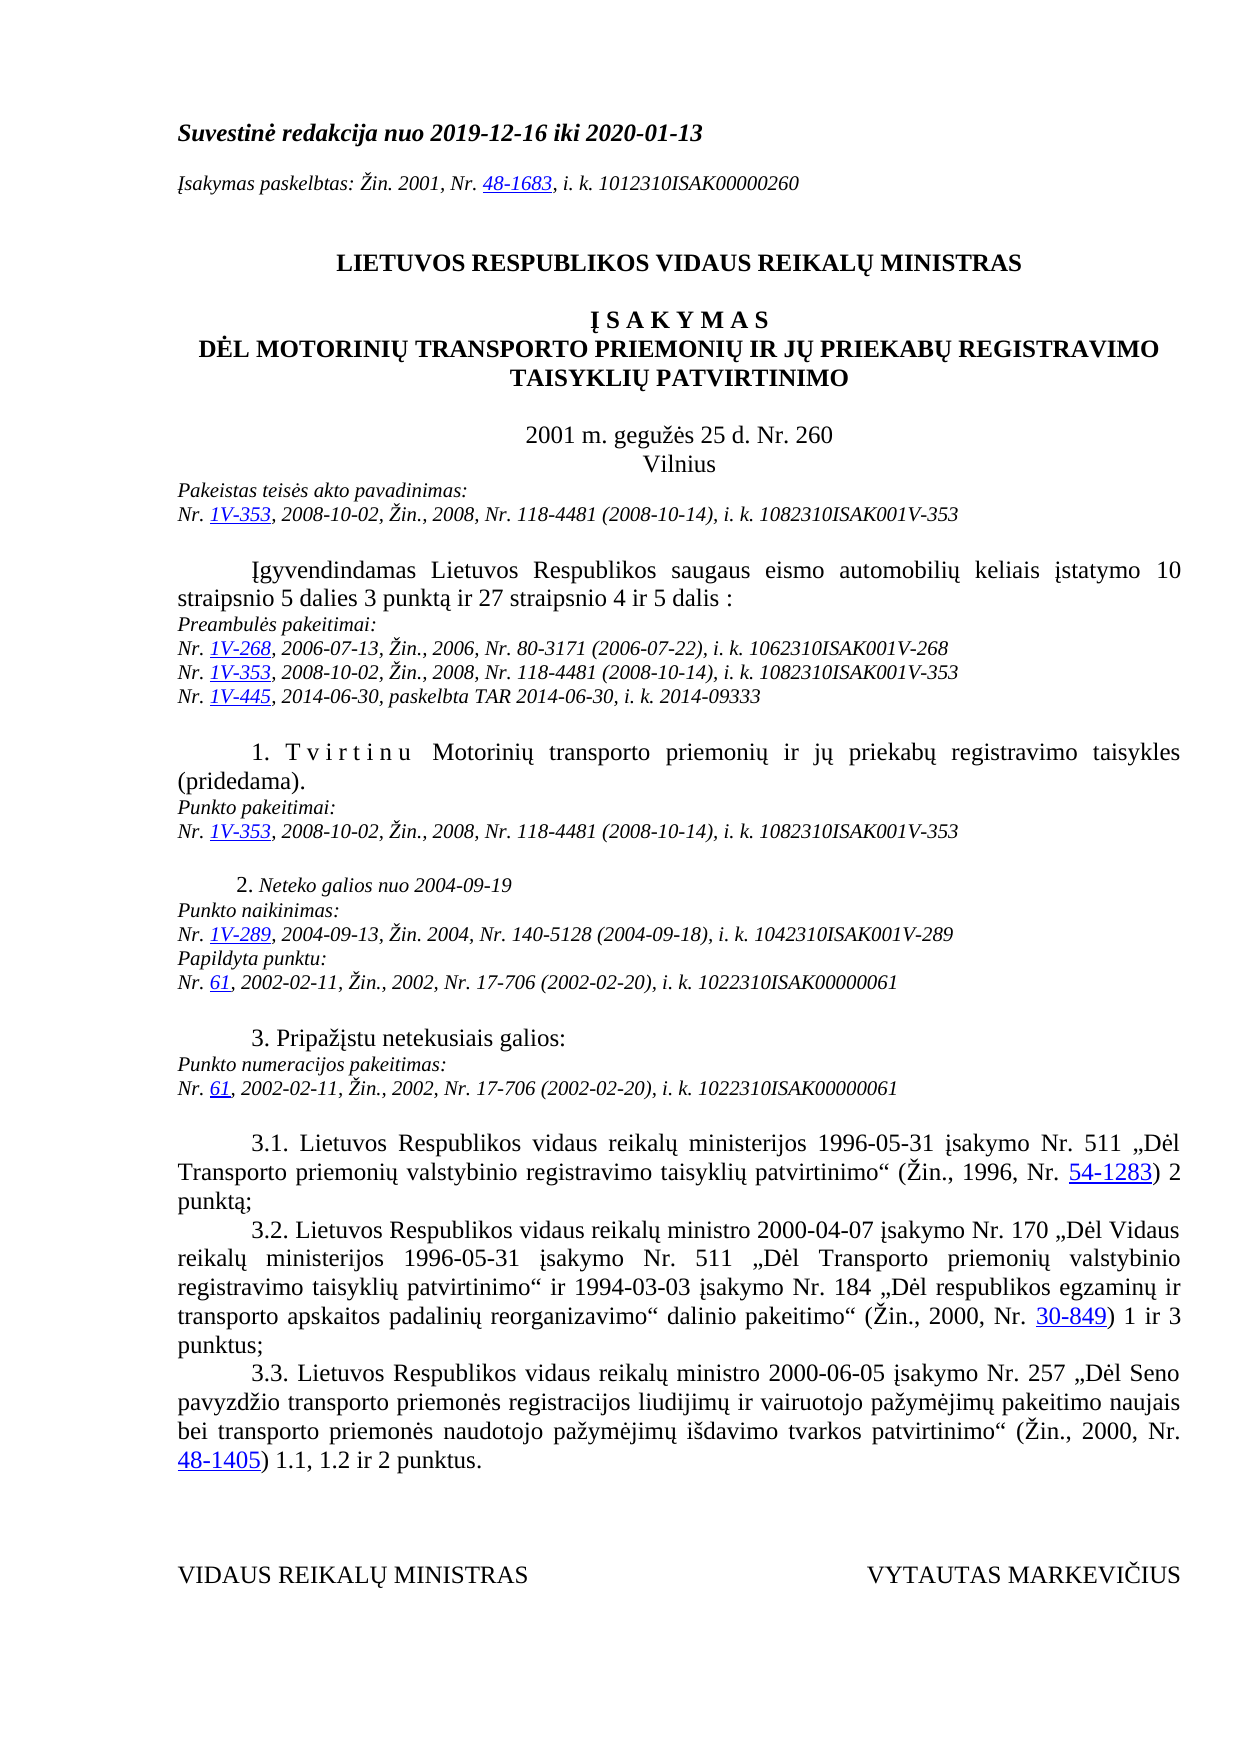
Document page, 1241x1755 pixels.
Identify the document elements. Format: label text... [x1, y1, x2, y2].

text 3.3. Lietuvos Respublikos vidaus reikalų ministro 2000-06-05 įsakymo Nr. 257 „Dėl Seno pavyzdžio transporto priemonės registracijos liudijimų ir vairuotojo pažymėjimų pakeitimo naujais bei transporto priemonės naudotojo pažymėjimų išdavimo tvarkos patvirtinimo“ (Žin., 2000, Nr. 48-1405) 1.1, 1.2 ir 2 punktus. [177, 1358, 1181, 1473]
text Įgyvendindamas Lietuvos Respublikos saugaus eismo automobilių keliais įstatymo 10 straipsnio 5 dalies 3 punktą ir 27 straipsnio 4 ir 5 dalis : [177, 555, 1181, 612]
text Vilnius [177, 449, 1181, 478]
text 2001 m. gegužės 25 d. Nr. 260 [177, 420, 1181, 449]
text Preambulės pakeitimai: [177, 612, 1181, 636]
text DĖL MOTORINIŲ TRANSPORTO PRIEMONIŲ IR JŲ PRIEKABŲ REGISTRAVIMO TAISYKLIŲ PATVIRTINIMO [177, 334, 1181, 392]
text Nr. 61, 2002-02-11, Žin., 2002, Nr. 17-706 (2002-02-20), i. k. 1022310ISAK00000061 [177, 970, 1181, 994]
text Į S A K Y M A S [177, 305, 1181, 334]
text Punkto pakeitimai: [177, 795, 1181, 819]
text Įsakymas paskelbtas: Žin. 2001, Nr. 48-1683, i. k. 1012310ISAK00000260 [177, 171, 1181, 195]
text 3. Pripažįstu netekusiais galios: [177, 1023, 1181, 1052]
text Nr. 1V-353, 2008-10-02, Žin., 2008, Nr. 118-4481 (2008-10-14), i. k. 1082310ISAK001V-353 [177, 819, 1181, 843]
text Nr. 1V-268, 2006-07-13, Žin., 2006, Nr. 80-3171 (2006-07-22), i. k. 1062310ISAK001V-268 [177, 636, 1181, 660]
text VIDAUS REIKALŲ MINISTRAS VYTAUTAS MARKEVIČIUS [177, 1560, 1181, 1588]
text LIETUVOS RESPUBLIKOS VIDAUS REIKALŲ MINISTRAS [177, 248, 1181, 277]
text Nr. 1V-353, 2008-10-02, Žin., 2008, Nr. 118-4481 (2008-10-14), i. k. 1082310ISAK001V-353 [177, 502, 1181, 526]
text Suvestinė redakcija nuo 2019-12-16 iki 2020-01-13 [177, 118, 1181, 147]
text Pakeistas teisės akto pavadinimas: [177, 478, 1181, 502]
text Nr. 1V-445, 2014-06-30, paskelbta TAR 2014-06-30, i. k. 2014-09333 [177, 684, 1181, 708]
text 2. Neteko galios nuo 2004-09-19 [177, 872, 1181, 898]
text 3.1. Lietuvos Respublikos vidaus reikalų ministerijos 1996-05-31 įsakymo Nr. 511 „Dėl Transporto priemonių valstybinio registravimo taisyklių patvirtinimo“ (Žin., 1996, Nr. 54-1283) 2 punktą; [177, 1128, 1181, 1215]
text Nr. 1V-353, 2008-10-02, Žin., 2008, Nr. 118-4481 (2008-10-14), i. k. 1082310ISAK001V-353 [177, 660, 1181, 684]
text Papildyta punktu: [177, 946, 1181, 970]
text Nr. 1V-289, 2004-09-13, Žin. 2004, Nr. 140-5128 (2004-09-18), i. k. 1042310ISAK001V-289 [177, 922, 1181, 946]
text Nr. 61, 2002-02-11, Žin., 2002, Nr. 17-706 (2002-02-20), i. k. 1022310ISAK00000061 [177, 1076, 1181, 1100]
text Punkto naikinimas: [177, 898, 1181, 922]
text 3.2. Lietuvos Respublikos vidaus reikalų ministro 2000-04-07 įsakymo Nr. 170 „Dėl Vidaus reikalų ministerijos 1996-05-31 įsakymo Nr. 511 „Dėl Transporto priemonių valstybinio registravimo taisyklių patvirtinimo“ ir 1994-03-03 įsakymo Nr. 184 „Dėl respublikos egzaminų ir transporto apskaitos padalinių reorganizavimo“ dalinio pakeitimo“ (Žin., 2000, Nr. 30-849) 1 ir 3 punktus; [177, 1215, 1181, 1358]
text Punkto numeracijos pakeitimas: [177, 1052, 1181, 1076]
text 1. Tvirtinu Motorinių transporto priemonių ir jų priekabų registravimo taisykles (pridedama). [177, 737, 1181, 795]
